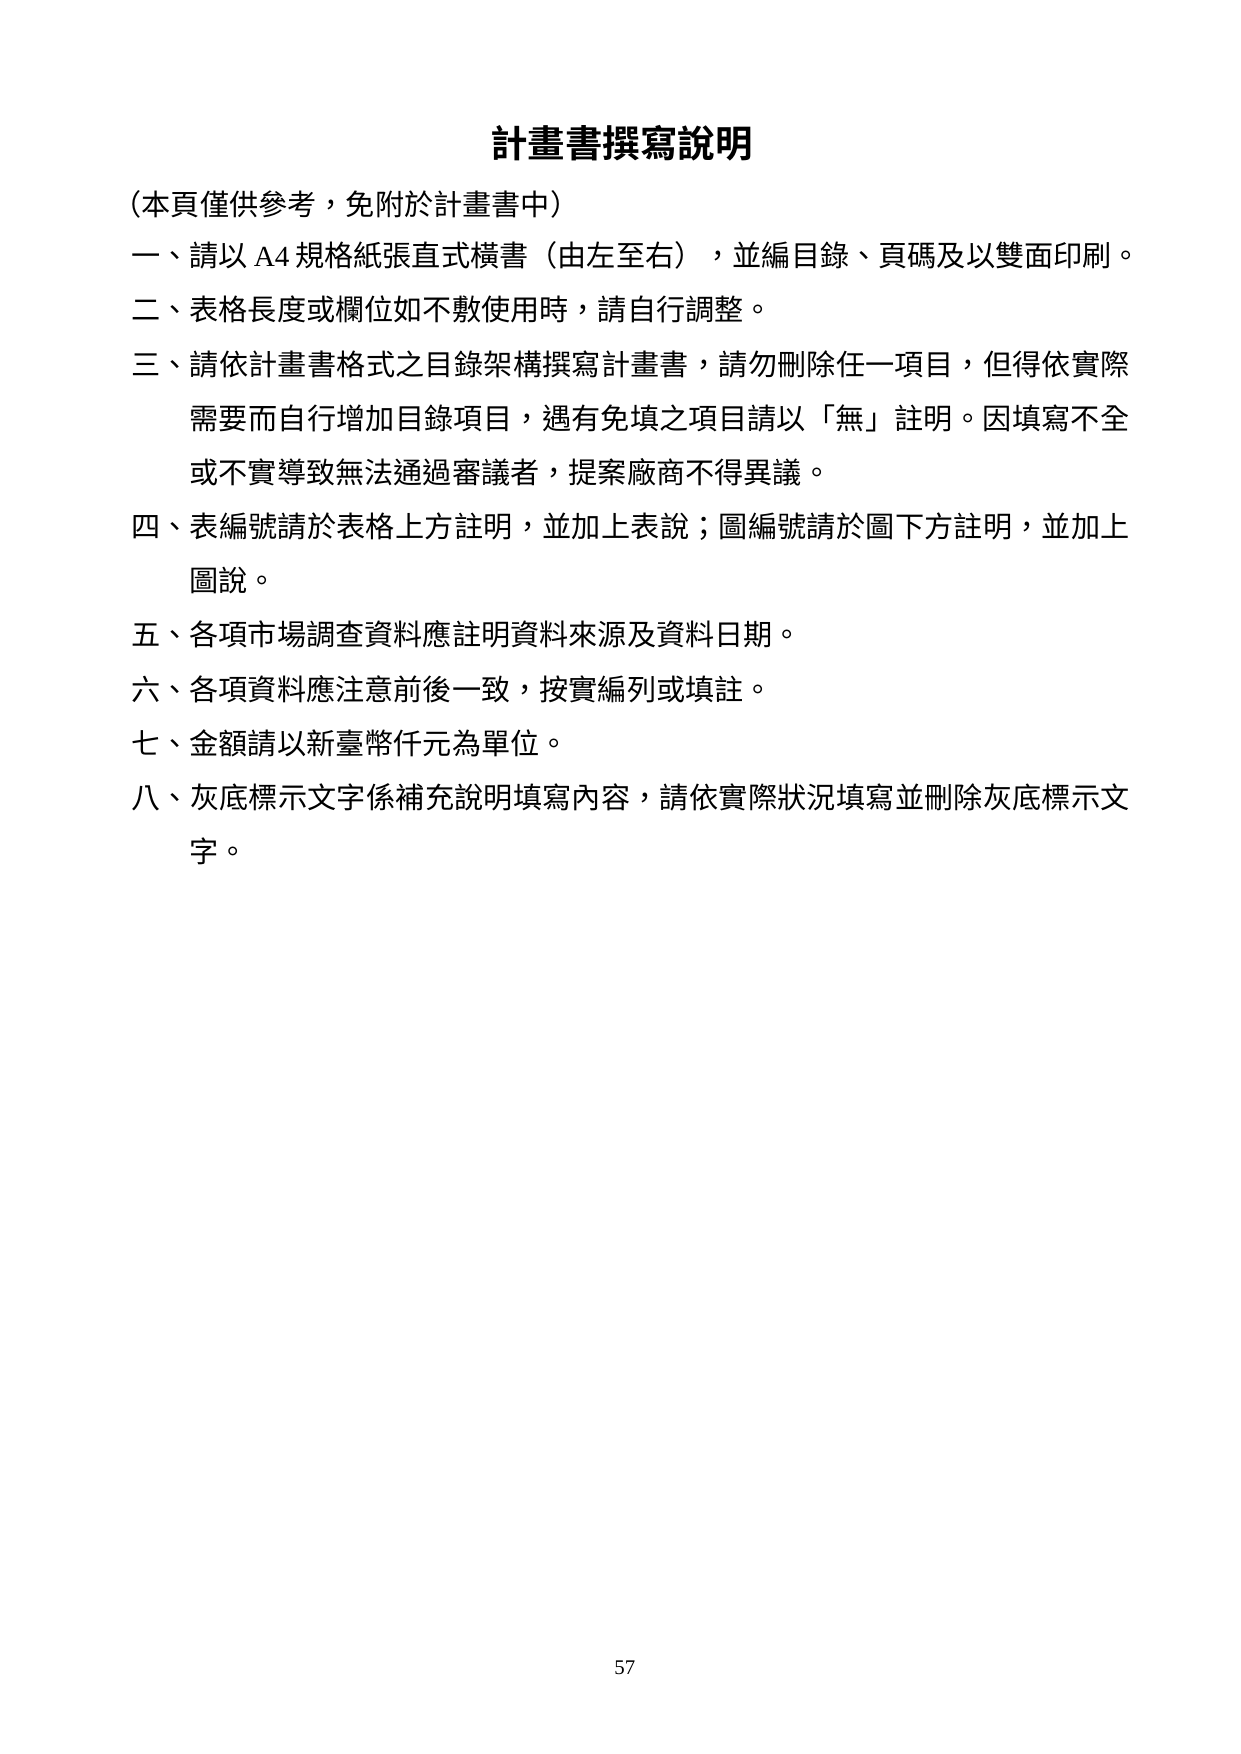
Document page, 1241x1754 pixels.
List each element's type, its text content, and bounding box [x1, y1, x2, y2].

text 計畫書撰寫說明 [112, 114, 1130, 168]
text 二、表格長度或欄位如不敷使用時，請自行調整。 [131, 277, 1130, 332]
text 七、金額請以新臺幣仟元為單位。 [131, 711, 1130, 765]
text 三、請依計畫書格式之目錄架構撰寫計畫書，請勿刪除任一項目，但得依實際需要而自行增加目錄項目，遇有免填之項目請以「無」註明。因填寫不全或不實導致無法通過審議者，提案廠商不得異議。 [131, 332, 1130, 494]
text 四、表編號請於表格上方註明，並加上表說；圖編號請於圖下方註明，並加上圖說。 [131, 494, 1130, 602]
text 六、各項資料應注意前後一致，按實編列或填註。 [131, 657, 1130, 711]
text 五、各項市場調查資料應註明資料來源及資料日期。 [131, 602, 1130, 657]
text 一、請以A4規格紙張直式橫書（由左至右），並編目錄、頁碼及以雙面印刷。 [131, 223, 1130, 277]
text 八、灰底標示文字係補充說明填寫內容，請依實際狀況填寫並刪除灰底標示文字。 [131, 765, 1130, 873]
text （本頁僅供參考，免附於計畫書中） [112, 181, 1130, 223]
